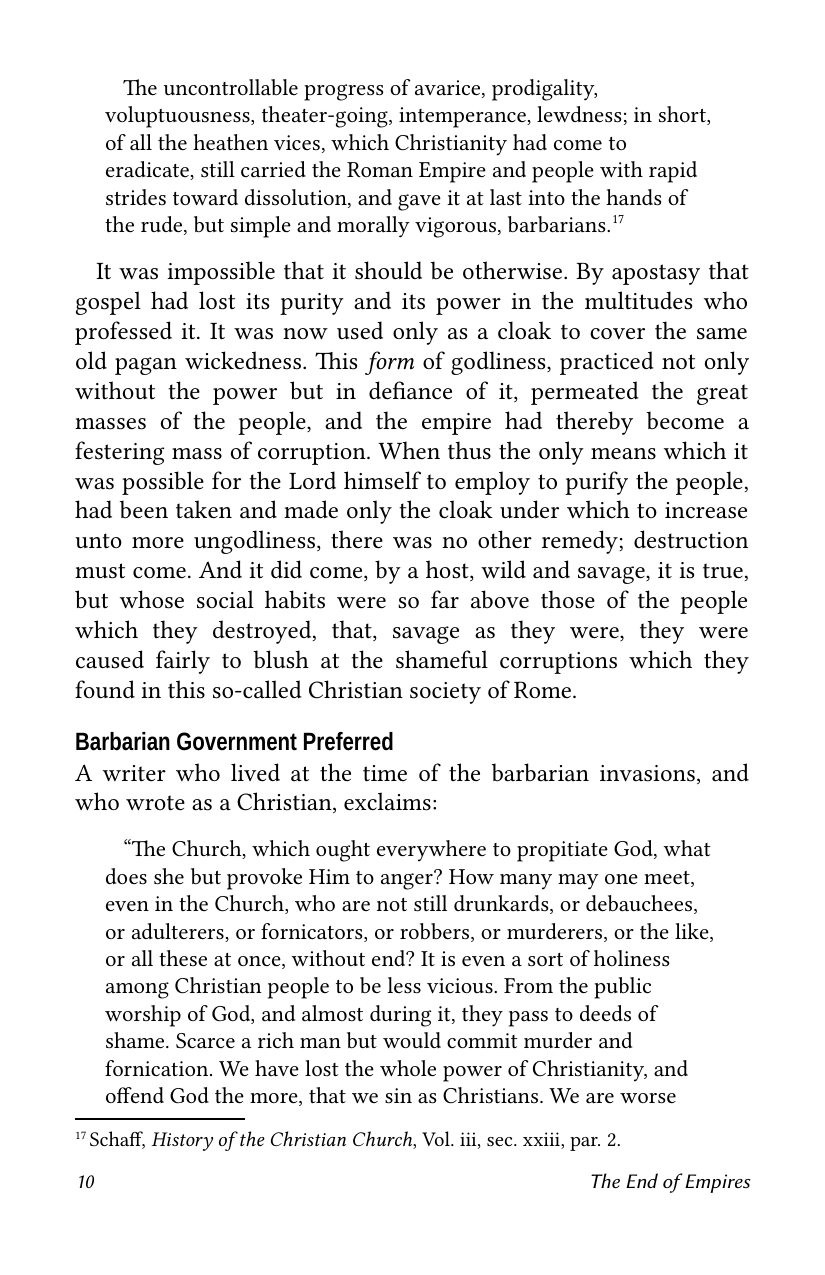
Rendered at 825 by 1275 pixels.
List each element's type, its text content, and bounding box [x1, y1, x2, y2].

text A writer who lived at the time of the barbarian invasions, and who wrote as a Christian, exclaims: [75, 758, 750, 817]
text The uncontrollable progress of avarice, prodigality, voluptuousness, theater-going, intemperance, lewdness; in short, of all the heathen vices, which Christianity had come to eradicate, still carried the Roman Empire and people with rapid strides toward dissolution, and gave it at last into the hands of the rude, but simple and morally vigorous, barbarians. [105, 75, 720, 238]
text Schaff, History of the Christian Church, Vol. iii, sec. xxiii, par. 2. [75, 1128, 750, 1152]
text “The Church, which ought everywhere to propitiate God, what does she but provoke Him to anger? How many may one meet, even in the Church, who are not still drunkards, or debauchees, or adulterers, or fornicators, or robbers, or murderers, or the like, or all these at once, without end? It is even a sort of holiness among Christian people to be less vicious. From the public worship of God, and almost during it, they pass to deeds of shame. Scarce a rich man but would commit murder and fornication. We have lost the whole power of Christianity, and offend God the more, that we sin as Christians. We are worse [105, 836, 720, 1109]
subtitle Barbarian Government Preferred [75, 727, 750, 756]
text It was impossible that it should be otherwise. By apostasy that gospel had lost its purity and its power in the multitudes who professed it. It was now used only as a cloak to cover the same old pagan wickedness. This form of godliness, practiced not only without the power but in defiance of it, permeated the great masses of the people, and the empire had thereby become a festering mass of corruption. When thus the only means which it was possible for the Lord himself to employ to purify the people, had been taken and made only the cloak under which to increase unto more ungodliness, there was no other remedy; destruction must come. And it did come, by a host, wild and savage, it is true, but whose social habits were so far above those of the people which they destroyed, that, savage as they were, they were caused fairly to blush at the shameful corruptions which they found in this so-called Christian society of Rome. [75, 257, 750, 704]
